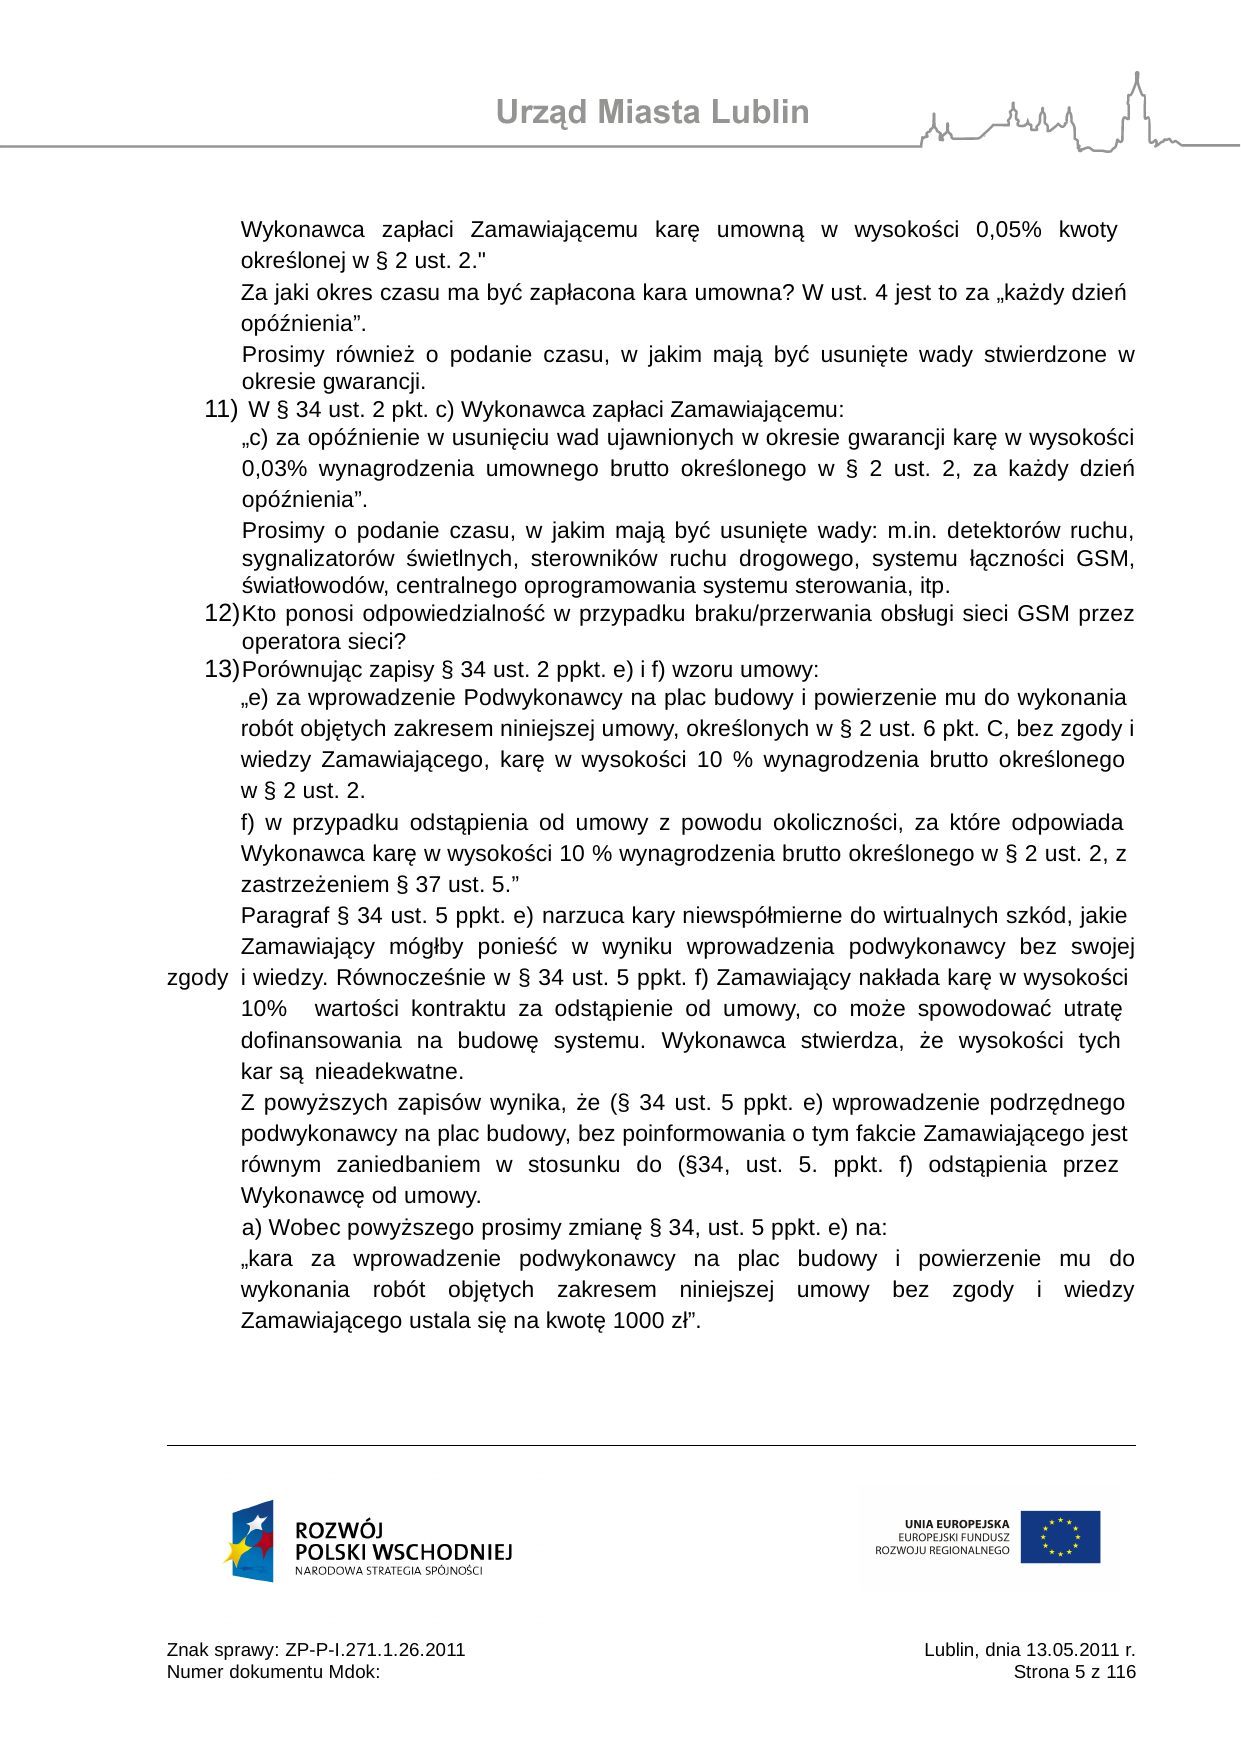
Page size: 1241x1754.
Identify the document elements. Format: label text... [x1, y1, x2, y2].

list „c) za opóźnienie w usunięciu wad ujawnionych w okresie gwarancji karę w wysokości 0,03% wynagrodzenia umownego brutto określonego w § 2 ust. 2, za każdy dzień opóźnienia”. [204, 423, 1136, 513]
list Prosimy również o podanie czasu, w jakim mają być usunięte wady stwierdzone w okresie gwarancji. [204, 340, 1136, 394]
text f) w przypadku odstąpienia od umowy z powodu okoliczności, za które odpowiada Wykonawca karę w wysokości 10 % wynagrodzenia brutto określonego w § 2 ust. 2, z zastrzeżeniem § 37 ust. 5.” [167, 808, 1136, 897]
list Porównując zapisy § 34 ust. 2 ppkt. e) i f) wzoru umowy: [204, 654, 1136, 683]
picture [0, 71, 1241, 197]
picture [858, 1483, 1120, 1591]
list Kto ponosi odpowiedzialność w przypadku braku/przerwania obsługi sieci GSM przez operatora sieci? [204, 598, 1136, 654]
list Prosimy o podanie czasu, w jakim mają być usunięte wady: m.in. detektorów ruchu, sygnalizatorów świetlnych, sterowników ruchu drogowego, systemu łączności GSM, światłowodów, centralnego oprogramowania systemu sterowania, itp. [204, 517, 1136, 598]
text Paragraf § 34 ust. 5 ppkt. e) narzuca kary niewspółmierne do wirtualnych szkód, jakie Zamawiający mógłby ponieść w wyniku wprowadzenia podwykonawcy bez swojej zgody i wiedzy. Równocześnie w § 34 ust. 5 ppkt. f) Zamawiający nakłada karę w wysokości 10% wartości kontraktu za odstąpienie od umowy, co może spowodować utratę dofinansowania na budowę systemu. Wykonawca stwierdza, że wysokości tych kar są nieadekwatne. [167, 901, 1136, 1084]
text Za jaki okres czasu ma być zapłacona kara umowna? W ust. 4 jest to za „każdy dzień opóźnienia”. [167, 278, 1136, 336]
picture [180, 1458, 553, 1624]
text „kara za wprowadzenie podwykonawcy na plac budowy i powierzenie mu do wykonania robót objętych zakresem niniejszej umowy bez zgody i wiedzy Zamawiającego ustala się na kwotę 1000 zł”. [241, 1244, 1136, 1333]
list a) Wobec powyższego prosimy zmianę § 34, ust. 5 ppkt. e) na: [204, 1213, 1136, 1240]
list W § 34 ust. 2 pkt. c) Wykonawca zapłaci Zamawiającemu: [204, 394, 1136, 423]
text Wykonawca zapłaci Zamawiającemu karę umowną w wysokości 0,05% kwoty określonej w § 2 ust. 2." [167, 216, 1136, 274]
text Z powyższych zapisów wynika, że (§ 34 ust. 5 ppkt. e) wprowadzenie podrzędnego podwykonawcy na plac budowy, bez poinformowania o tym fakcie Zamawiającego jest równym zaniedbaniem w stosunku do (§34, ust. 5. ppkt. f) odstąpienia przez Wykonawcę od umowy. [167, 1088, 1136, 1209]
text „e) za wprowadzenie Podwykonawcy na plac budowy i powierzenie mu do wykonania robót objętych zakresem niniejszej umowy, określonych w § 2 ust. 6 pkt. C, bez zgody i wiedzy Zamawiającego, karę w wysokości 10 % wynagrodzenia brutto określonego w § 2 ust. 2. [167, 683, 1136, 804]
